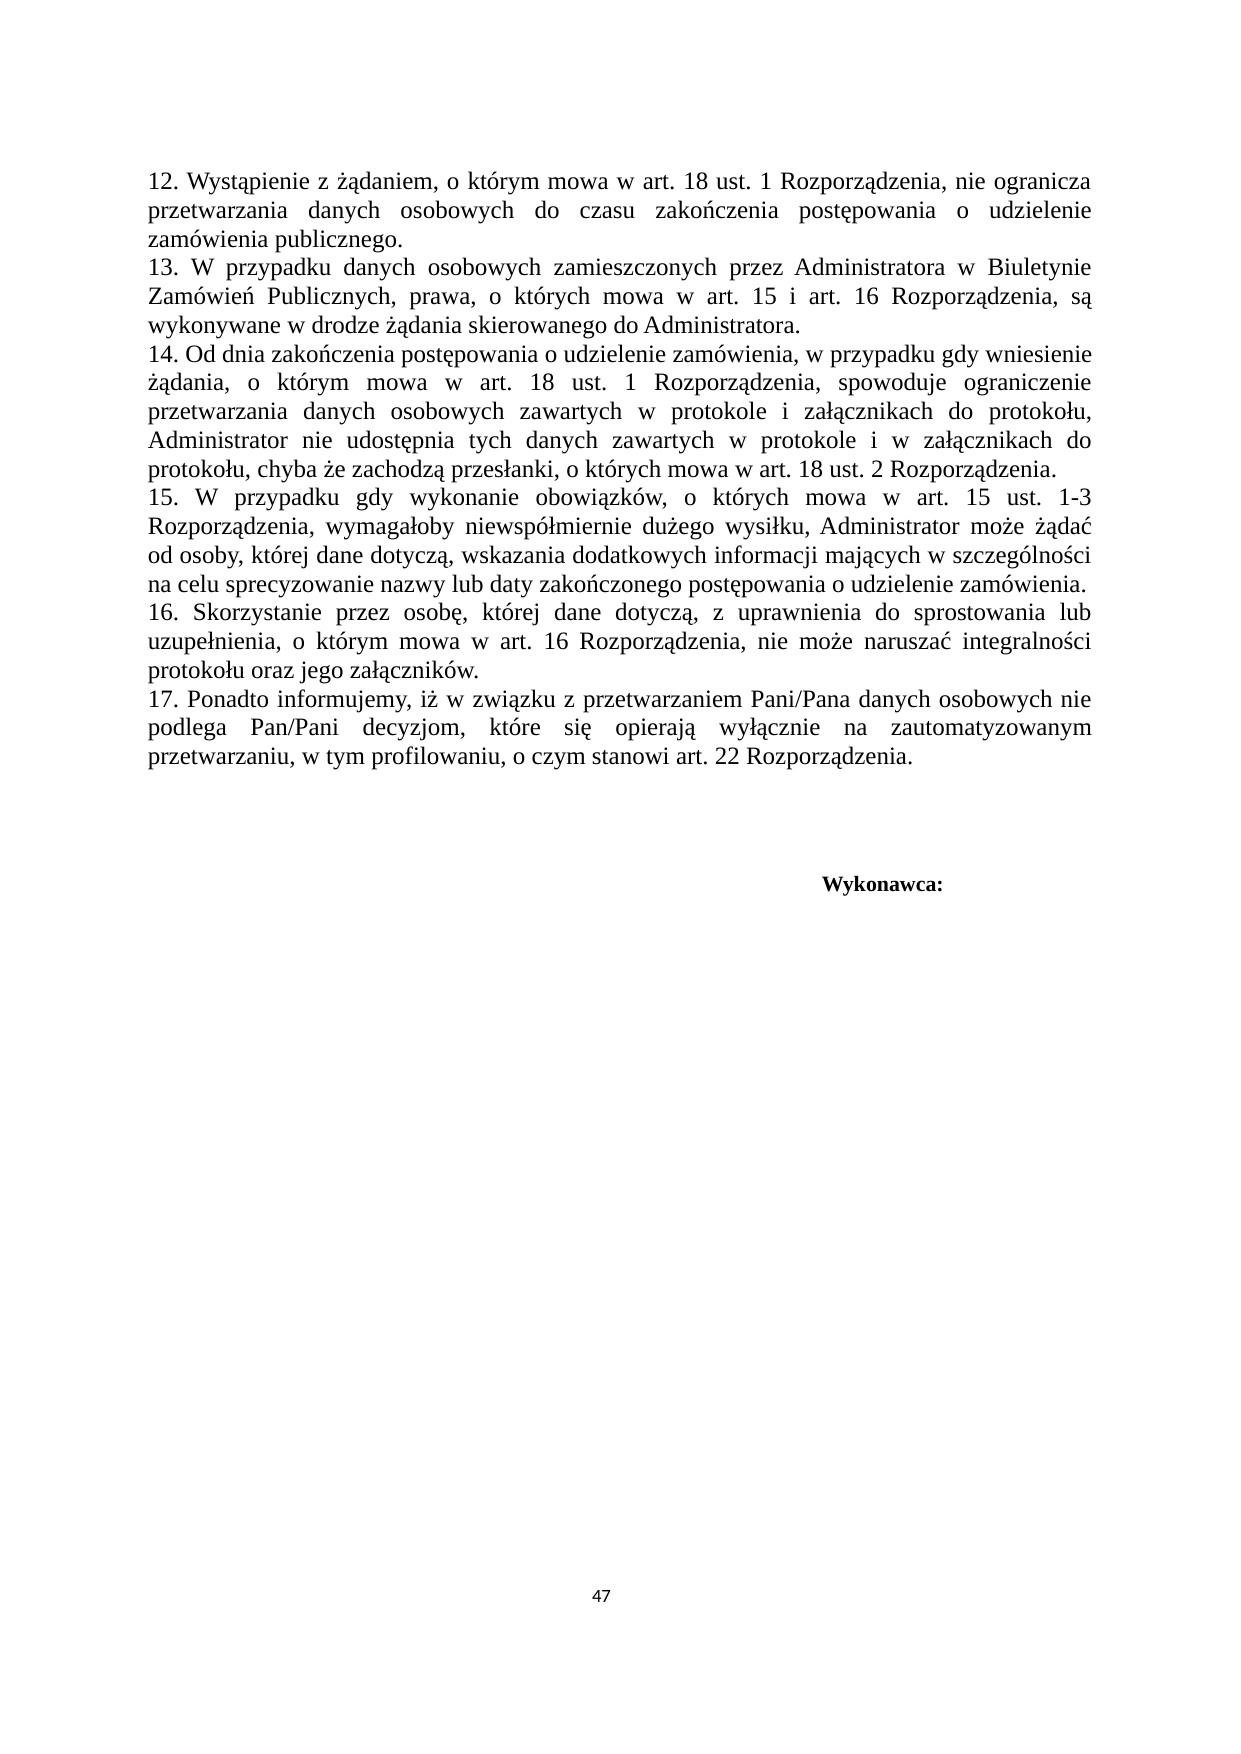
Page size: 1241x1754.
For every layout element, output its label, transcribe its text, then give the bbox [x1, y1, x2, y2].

text 12. Wystąpienie z żądaniem, o którym mowa w art. 18 ust. 1 Rozporządzenia, nie ogranicza przetwarzania danych osobowych do czasu zakończenia postępowania o udzielenie zamówienia publicznego. [148, 166, 1093, 252]
text 13. W przypadku danych osobowych zamieszczonych przez Administratora w Biuletynie Zamówień Publicznych, prawa, o których mowa w art. 15 i art. 16 Rozporządzenia, są wykonywane w drodze żądania skierowanego do Administratora. [148, 252, 1093, 339]
text Wykonawca: [148, 871, 1093, 896]
text 14. Od dnia zakończenia postępowania o udzielenie zamówienia, w przypadku gdy wniesienie żądania, o którym mowa w art. 18 ust. 1 Rozporządzenia, spowoduje ograniczenie przetwarzania danych osobowych zawartych w protokole i załącznikach do protokołu, Administrator nie udostępnia tych danych zawartych w protokole i w załącznikach do protokołu, chyba że zachodzą przesłanki, o których mowa w art. 18 ust. 2 Rozporządzenia. [148, 339, 1093, 482]
text 17. Ponadto informujemy, iż w związku z przetwarzaniem Pani/Pana danych osobowych nie podlega Pan/Pani decyzjom, które się opierają wyłącznie na zautomatyzowanym przetwarzaniu, w tym profilowaniu, o czym stanowi art. 22 Rozporządzenia. [148, 684, 1093, 770]
text 15. W przypadku gdy wykonanie obowiązków, o których mowa w art. 15 ust. 1-3 Rozporządzenia, wymagałoby niewspółmiernie dużego wysiłku, Administrator może żądać od osoby, której dane dotyczą, wskazania dodatkowych informacji mających w szczególności na celu sprecyzowanie nazwy lub daty zakończonego postępowania o udzielenie zamówienia. [148, 482, 1093, 597]
text 16. Skorzystanie przez osobę, której dane dotyczą, z uprawnienia do sprostowania lub uzupełnienia, o którym mowa w art. 16 Rozporządzenia, nie może naruszać integralności protokołu oraz jego załączników. [148, 597, 1093, 684]
